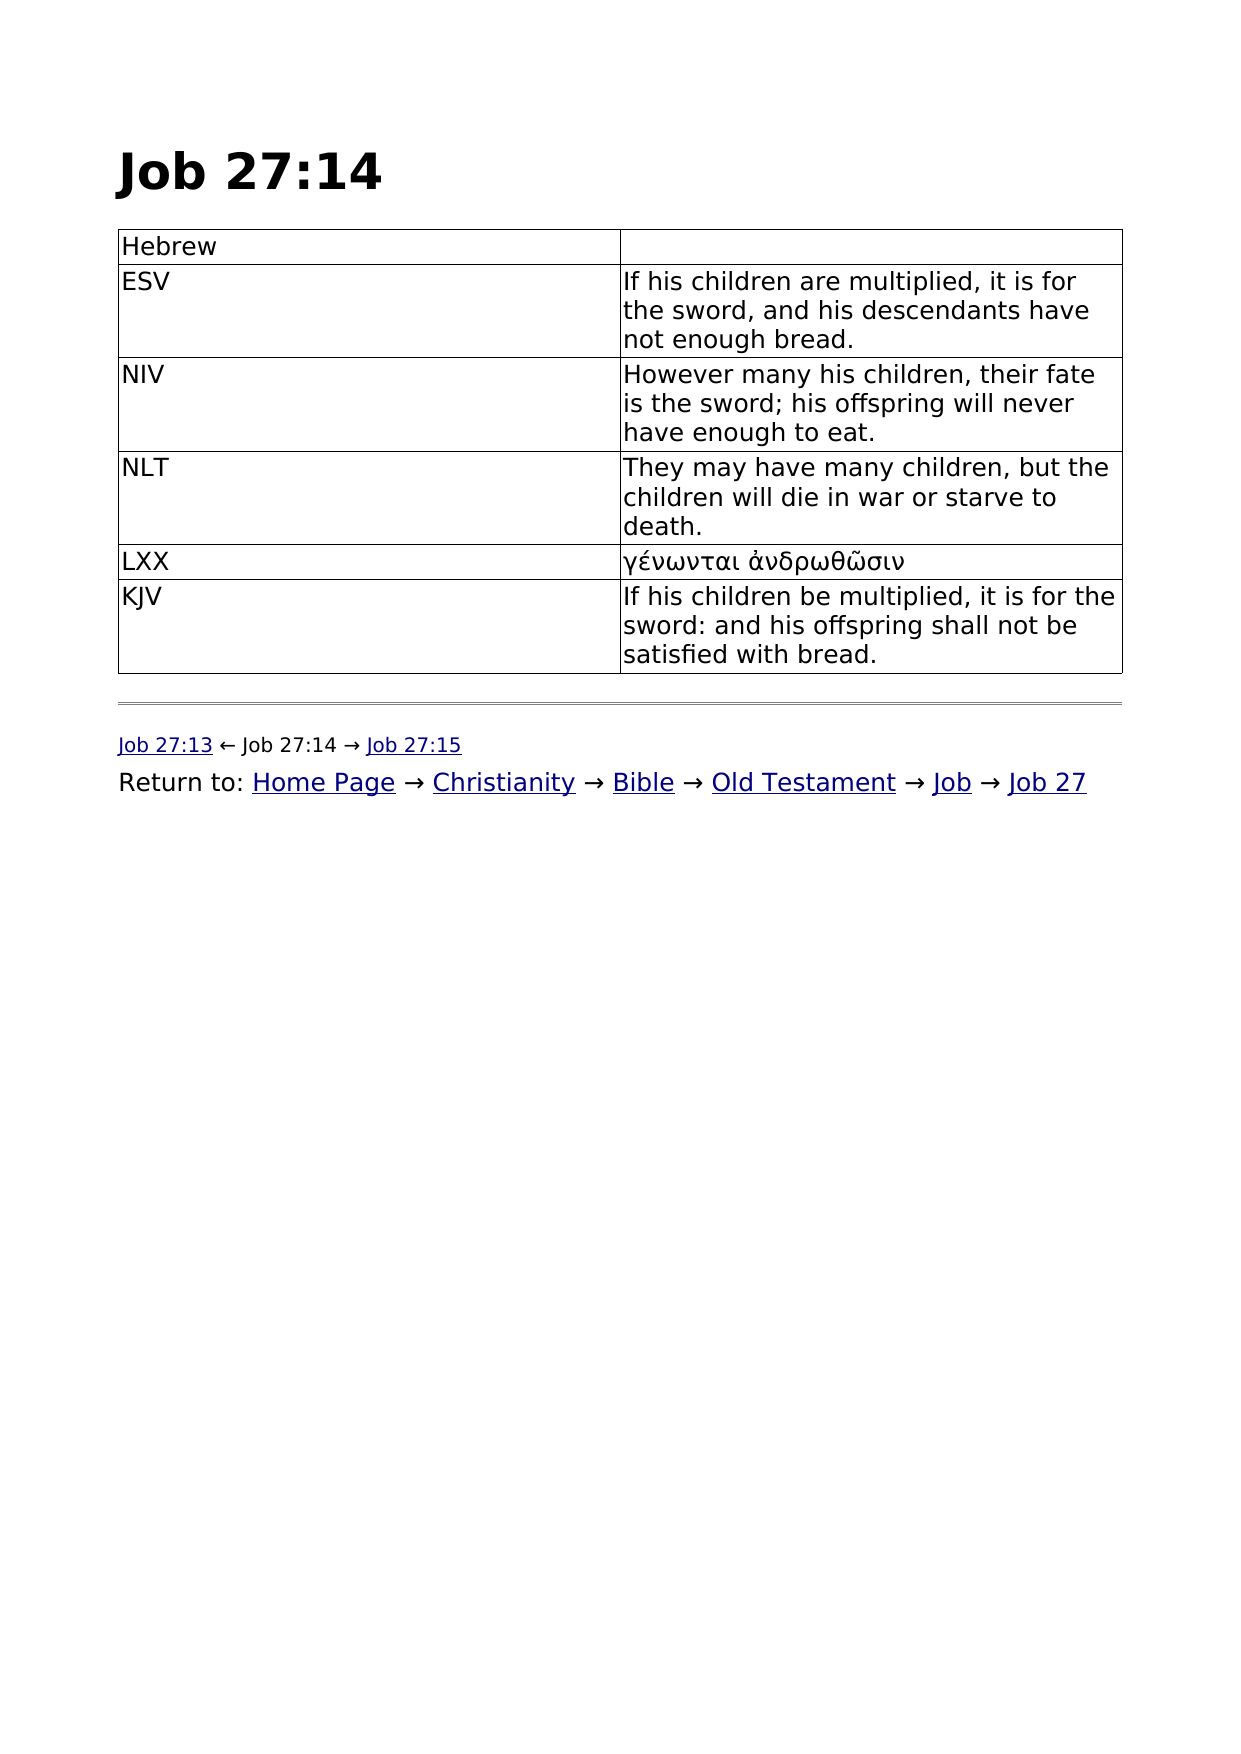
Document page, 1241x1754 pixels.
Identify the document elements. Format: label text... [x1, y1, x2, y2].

table_header [621, 230, 1122, 264]
subtitle Job 27:14 [118, 143, 1122, 201]
table_cell NIV [119, 358, 620, 451]
text Job 27:13 ← Job 27:14 → Job 27:15 [118, 734, 1122, 768]
table_cell NLT [119, 452, 620, 544]
table_header Hebrew [119, 230, 620, 264]
table_cell They may have many children, but the children will die in war or starve to death. [621, 452, 1122, 544]
table_cell ESV [119, 265, 620, 357]
table_cell However many his children, their fate is the sword; his offspring will never have enough to eat. [621, 358, 1122, 451]
table_cell KJV [119, 580, 620, 673]
table_cell γένωνται ἀνδρωθῶσιν [621, 545, 1122, 579]
text Return to: Home Page → Christianity → Bible → Old Testament → Job → Job 27 [118, 768, 1122, 797]
table_cell If his children be multiplied, it is for the sword: and his offspring shall not be satisfied with bread. [621, 580, 1122, 673]
table_cell If his children are multiplied, it is for the sword, and his descendants have not enough bread. [621, 265, 1122, 357]
table_cell LXX [119, 545, 620, 579]
